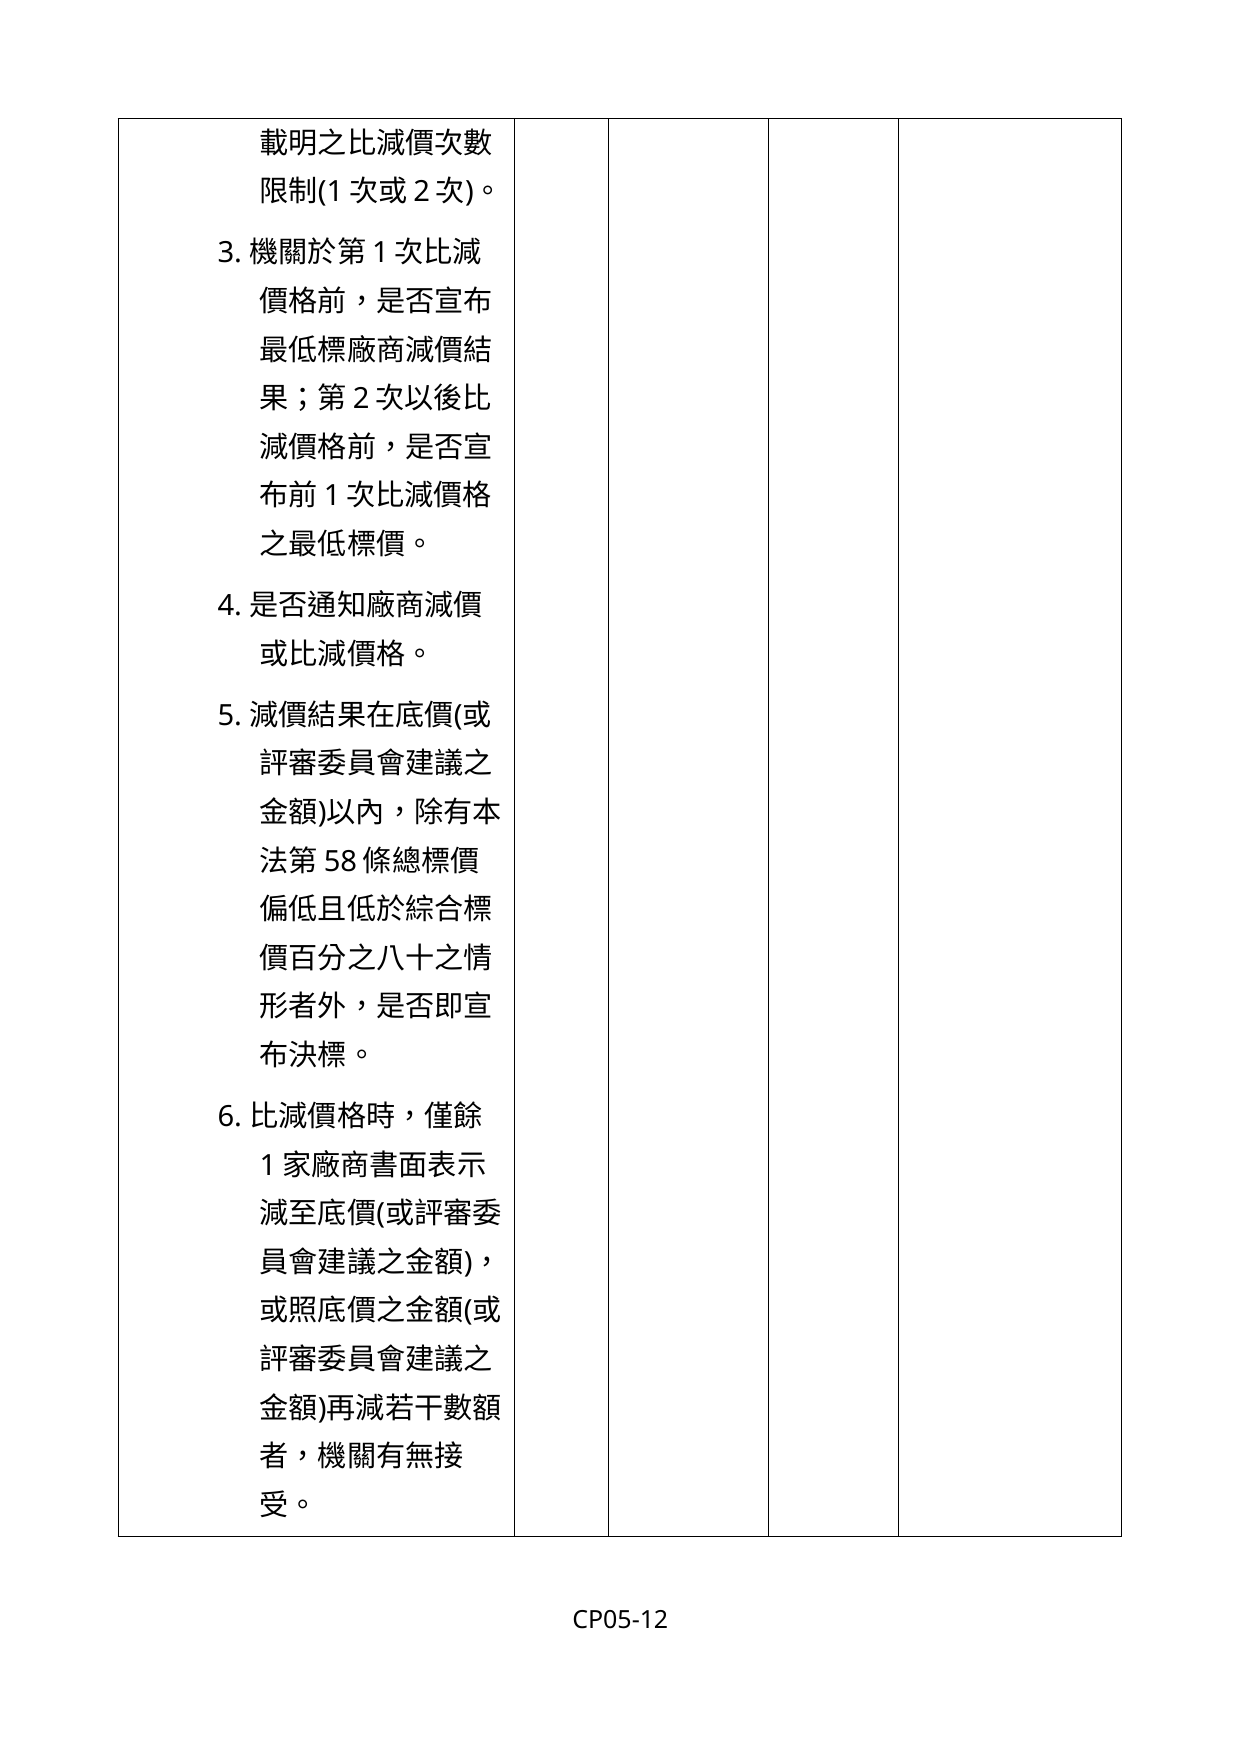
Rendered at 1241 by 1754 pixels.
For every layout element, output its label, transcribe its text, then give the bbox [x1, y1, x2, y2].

table_cell [899, 119, 1121, 1536]
table_cell [609, 119, 768, 1536]
table_cell [769, 119, 898, 1536]
table_cell 減價作業 合於招標文件規定之投標廠商僅有1家或採議價方式辦理者： 須限制減價次數者，有無先通知廠商。 廠商減價有無書明減價後之標價，或書面表示減至底價(或評審委員會建議之金額)，或照底價(或評審委員會建議之金額)再減若干數額。 減價結果在底價(或評審委員會建議之金額)以內，除有本法第58條總標價偏低且低於綜合標價百分之八十之情形者外，是否即宣布決標。 減價結果，廠商表明不願再減價，或減價次數已達限制次數而其報價仍超過底價(或評審委員會建議之金額)者，是否予廢標。 擬超底價決標者，機關是否確有緊急情事需決標、比減價格結果未超過底價百分之八亦未逾預算數額，且經原底價核定人或其授權人員核准；其屬查核金額以上之採購，且廠商報價超過底價百分之四者，有無先報經上級機關核准。 未訂底價之採購，除小額採購外，有無成立評審委員會。有無先審查合於招標文件規定之標價後，再由評審委員會提出建議之金額，或認其標價合理而不提出建議之金額。 未訂底價之採購，其減價結果，廠商表明不願再減價，或減價次數已達限制次數，而其報價仍超過評審委員會建議之金額或預算金額時，有無廢標。 合於招標文件規定之投標廠商在2家以上者： 最低標價超過底價(或評審委員會建議之金額)時，於比減價格前，是否先洽最低標廠商減價1次。 比減價格是否未逾3次，或招標文件載明之比減價次數限制(1次或2次)。 機關於第1次比減價格前，是否宣布最低標廠商減價結果；第2次以後比減價格前，是否宣布前1次比減價格之最低標價。 是否通知廠商減價或比減價格。 減價結果在底價(或評審委員會建議之金額)以內，除有本法第58條總標價偏低且低於綜合標價百分之八十之情形者外，是否即宣布決標。 比減價格時，僅餘1家廠商書面表示減至底價(或評審委員會建議之金額)，或照底價之金額(或評審委員會建議之金額)再減若干數額者，機關有無接受。 比減價結果，廠商表明不願再減價，或減價次數已達限制次數而其報價仍超過底價(或評審委員會建議之金額)者，是否廢標。 擬超底價決標者，機關是否確有緊急情事需決標、比減價格結果未超過底價百分之八亦未逾預算數額，且經原底價核定人或其授權人員核准；其屬查核金額以上之採購，廠商報價超過底價百分之四者，有無先報經上級機關核准。 有2家以上廠商標價相同，且均得為決標對象時，其比減價格次數已達3次者，有無逕行抽籤決定之；其比減價格次數未達3次者，是否由該等廠商再行比減價格1次，以低價者決標；其標價仍相同者，有無抽籤決定之。 未訂底價之採購，其比減價結果，廠商表明不願再減價，或減價次數已達限制次數，而其報價仍超過評審委員會建議之金額或預算金額時，有無廢標。 廠商投標文件內記載金額之文字與號碼不符時，有無以文字為準。 機關依本法第60條規定通知廠商，廠商未依通知期限辦理者，是否視同放棄減價、比減價格。 最低標廠商之總標價如有低於底價百分之八十，或經評審或評選委員會認為偏低者，機關是否依本法第58條、本法第58條處理總標價低於底價百分之八十案件之執行程序及新北市政府所屬各機關辦理採購規範第19點規定辦理。 [119, 119, 514, 1536]
table_cell [515, 119, 608, 1536]
